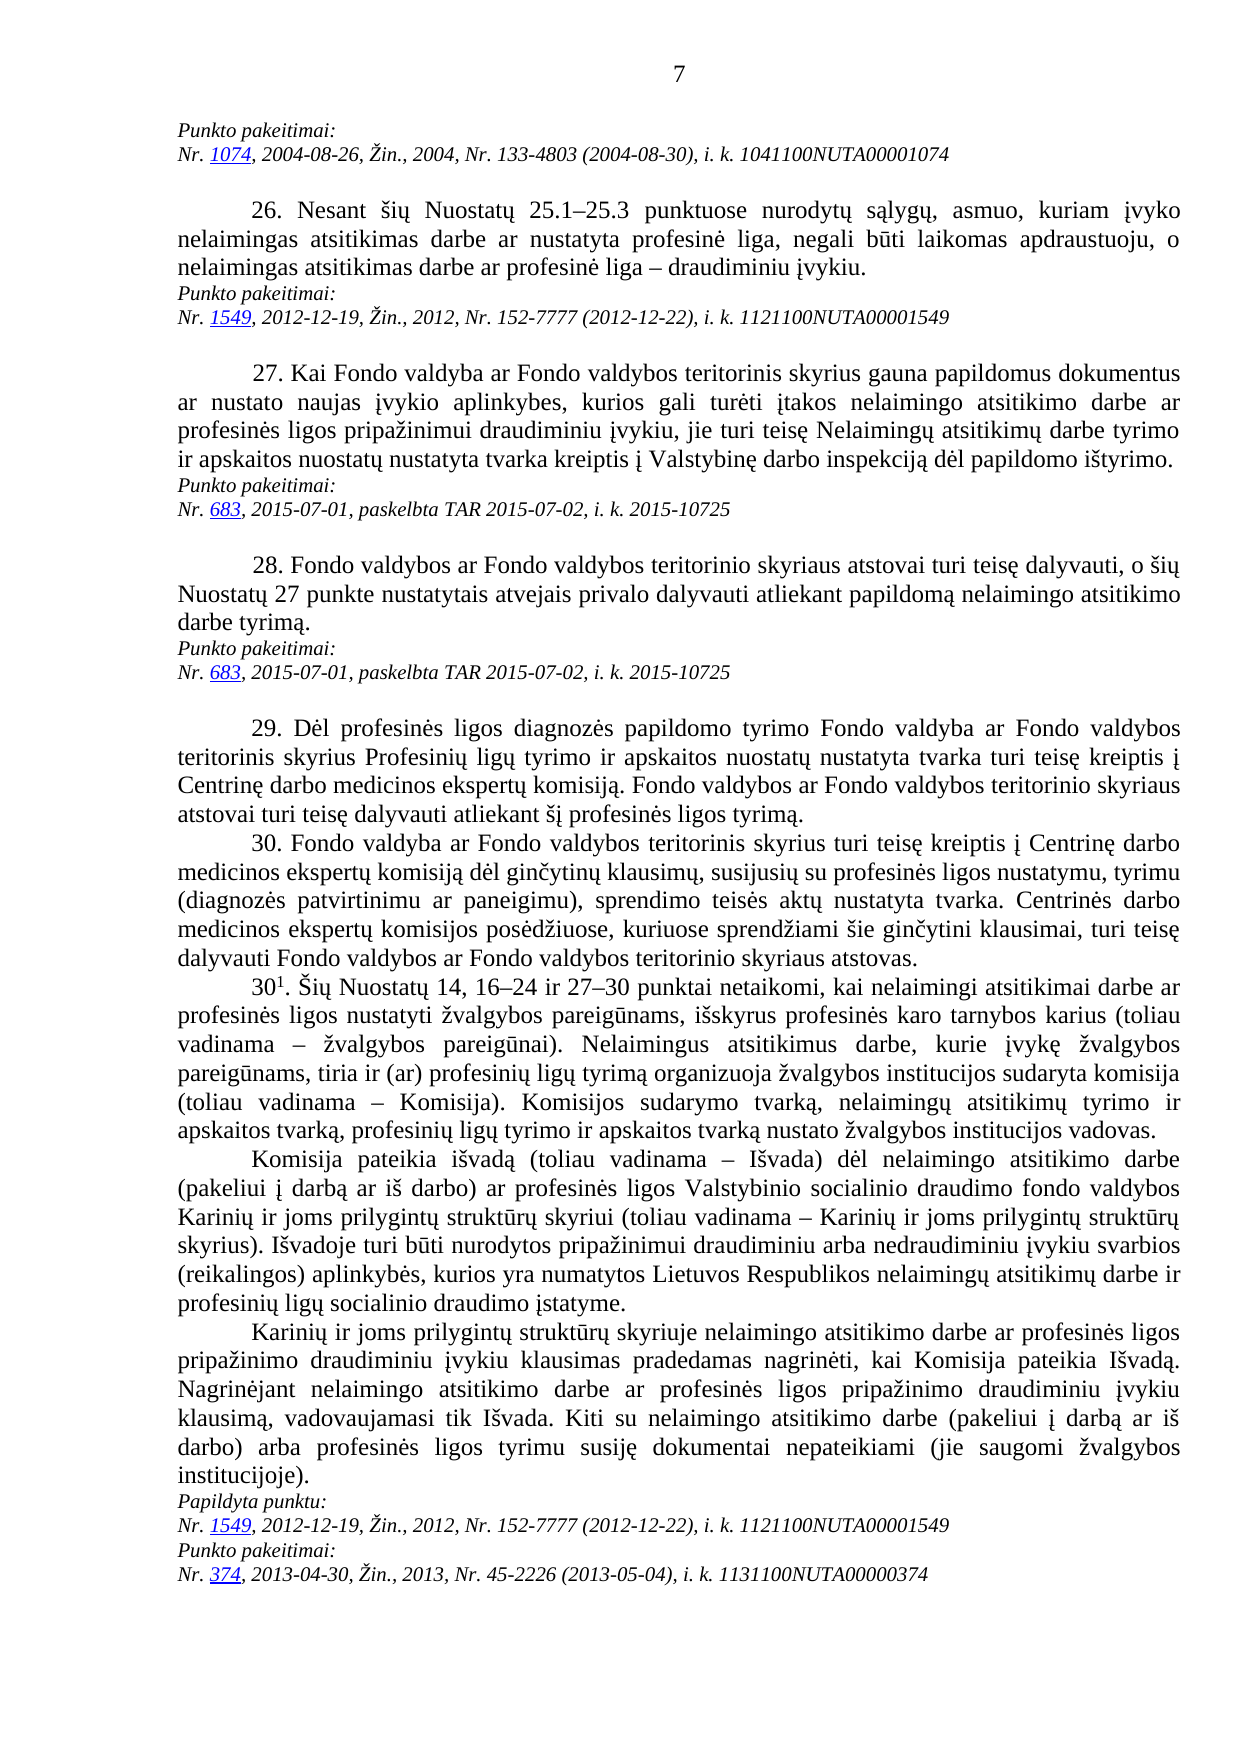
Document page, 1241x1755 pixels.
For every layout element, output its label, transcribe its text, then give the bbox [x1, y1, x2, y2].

text Papildyta punktu: [177, 1489, 1181, 1513]
text Punkto pakeitimai: [177, 473, 1181, 497]
text Punkto pakeitimai: [177, 118, 1181, 142]
text Karinių ir joms prilygintų struktūrų skyriuje nelaimingo atsitikimo darbe ar profesinės ligos pripažinimo draudiminiu įvykiu klausimas pradedamas nagrinėti, kai Komisija pateikia Išvadą. Nagrinėjant nelaimingo atsitikimo darbe ar profesinės ligos pripažinimo draudiminiu įvykiu klausimą, vadovaujamasi tik Išvada. Kiti su nelaimingo atsitikimo darbe (pakeliui į darbą ar iš darbo) arba profesinės ligos tyrimu susiję dokumentai nepateikiami (jie saugomi žvalgybos institucijoje). [177, 1317, 1181, 1489]
text 29. Dėl profesinės ligos diagnozės papildomo tyrimo Fondo valdyba ar Fondo valdybos teritorinis skyrius Profesinių ligų tyrimo ir apskaitos nuostatų nustatyta tvarka turi teisę kreiptis į Centrinę darbo medicinos ekspertų komisiją. Fondo valdybos ar Fondo valdybos teritorinio skyriaus atstovai turi teisę dalyvauti atliekant šį profesinės ligos tyrimą. [177, 713, 1181, 828]
text Nr. 683, 2015-07-01, paskelbta TAR 2015-07-02, i. k. 2015-10725 [177, 660, 1181, 684]
text Nr. 1549, 2012-12-19, Žin., 2012, Nr. 152-7777 (2012-12-22), i. k. 1121100NUTA00001549 [177, 1513, 1181, 1537]
text Komisija pateikia išvadą (toliau vadinama – Išvada) dėl nelaimingo atsitikimo darbe (pakeliui į darbą ar iš darbo) ar profesinės ligos Valstybinio socialinio draudimo fondo valdybos Karinių ir joms prilygintų struktūrų skyriui (toliau vadinama – Karinių ir joms prilygintų struktūrų skyrius). Išvadoje turi būti nurodytos pripažinimui draudiminiu arba nedraudiminiu įvykiu svarbios (reikalingos) aplinkybės, kurios yra numatytos Lietuvos Respublikos nelaimingų atsitikimų darbe ir profesinių ligų socialinio draudimo įstatyme. [177, 1144, 1181, 1317]
text Punkto pakeitimai: [177, 281, 1181, 305]
text Nr. 683, 2015-07-01, paskelbta TAR 2015-07-02, i. k. 2015-10725 [177, 497, 1181, 521]
text Punkto pakeitimai: [177, 636, 1181, 660]
text 27. Kai Fondo valdyba ar Fondo valdybos teritorinis skyrius gauna papildomus dokumentus ar nustato naujas įvykio aplinkybes, kurios gali turėti įtakos nelaimingo atsitikimo darbe ar profesinės ligos pripažinimui draudiminiu įvykiu, jie turi teisę Nelaimingų atsitikimų darbe tyrimo ir apskaitos nuostatų nustatyta tvarka kreiptis į Valstybinę darbo inspekciją dėl papildomo ištyrimo. [177, 358, 1181, 473]
text Nr. 374, 2013-04-30, Žin., 2013, Nr. 45-2226 (2013-05-04), i. k. 1131100NUTA00000374 [177, 1562, 1181, 1586]
text 26. Nesant šių Nuostatų 25.1–25.3 punktuose nurodytų sąlygų, asmuo, kuriam įvyko nelaimingas atsitikimas darbe ar nustatyta profesinė liga, negali būti laikomas apdraustuoju, o nelaimingas atsitikimas darbe ar profesinė liga – draudiminiu įvykiu. [177, 195, 1181, 281]
text Punkto pakeitimai: [177, 1537, 1181, 1562]
text 301. Šių Nuostatų 14, 16–24 ir 27–30 punktai netaikomi, kai nelaimingi atsitikimai darbe ar profesinės ligos nustatyti žvalgybos pareigūnams, išskyrus profesinės karo tarnybos karius (toliau vadinama – žvalgybos pareigūnai). Nelaimingus atsitikimus darbe, kurie įvykę žvalgybos pareigūnams, tiria ir (ar) profesinių ligų tyrimą organizuoja žvalgybos institucijos sudaryta komisija (toliau vadinama – Komisija). Komisijos sudarymo tvarką, nelaimingų atsitikimų tyrimo ir apskaitos tvarką, profesinių ligų tyrimo ir apskaitos tvarką nustato žvalgybos institucijos vadovas. [177, 972, 1181, 1144]
text Nr. 1074, 2004-08-26, Žin., 2004, Nr. 133-4803 (2004-08-30), i. k. 1041100NUTA00001074 [177, 142, 1181, 166]
text 28. Fondo valdybos ar Fondo valdybos teritorinio skyriaus atstovai turi teisę dalyvauti, o šių Nuostatų 27 punkte nustatytais atvejais privalo dalyvauti atliekant papildomą nelaimingo atsitikimo darbe tyrimą. [177, 550, 1181, 636]
text 30. Fondo valdyba ar Fondo valdybos teritorinis skyrius turi teisę kreiptis į Centrinę darbo medicinos ekspertų komisiją dėl ginčytinų klausimų, susijusių su profesinės ligos nustatymu, tyrimu (diagnozės patvirtinimu ar paneigimu), sprendimo teisės aktų nustatyta tvarka. Centrinės darbo medicinos ekspertų komisijos posėdžiuose, kuriuose sprendžiami šie ginčytini klausimai, turi teisę dalyvauti Fondo valdybos ar Fondo valdybos teritorinio skyriaus atstovas. [177, 828, 1181, 972]
text Nr. 1549, 2012-12-19, Žin., 2012, Nr. 152-7777 (2012-12-22), i. k. 1121100NUTA00001549 [177, 305, 1181, 329]
